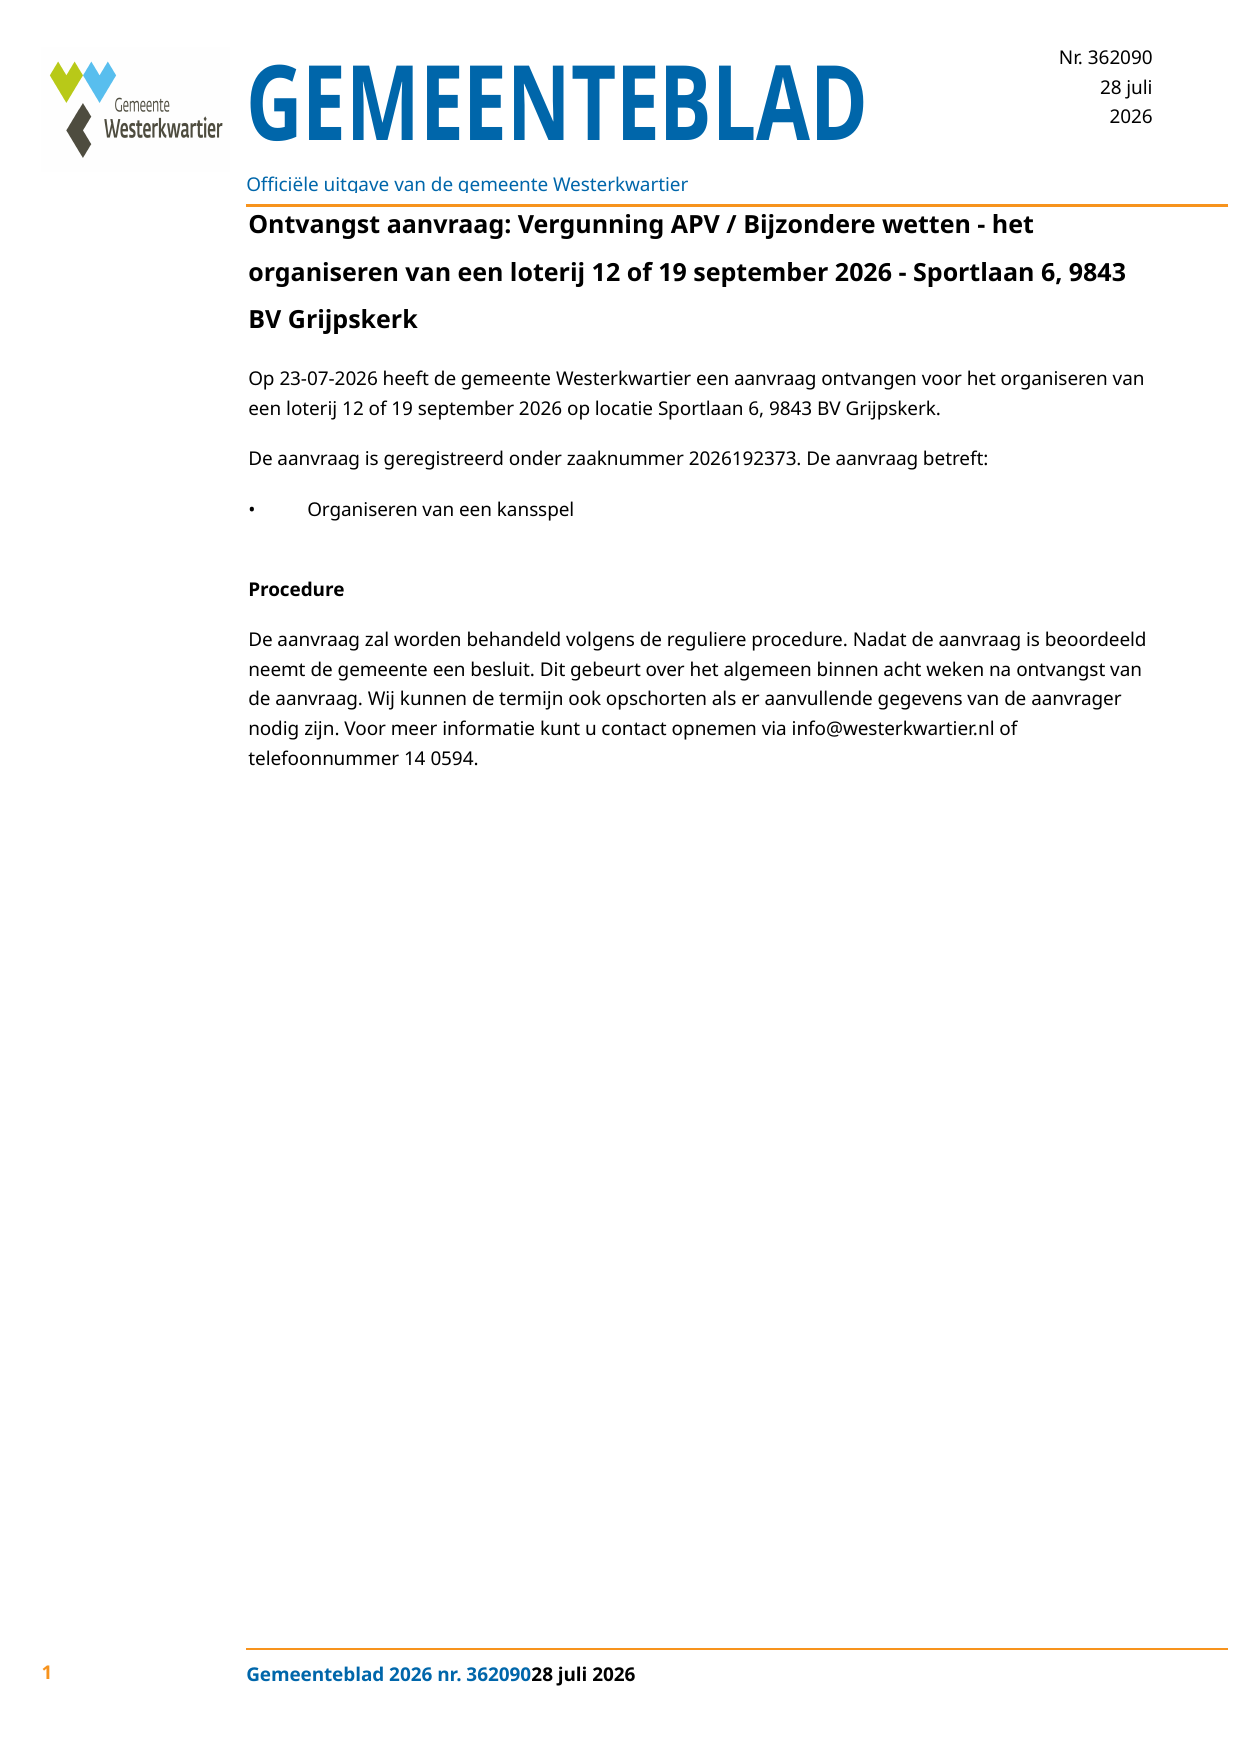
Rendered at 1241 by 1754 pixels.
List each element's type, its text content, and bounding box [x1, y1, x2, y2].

picture [41, 47, 231, 172]
text De aanvraag zal worden behandeld volgens de reguliere procedure. Nadat de aanvraag is beoordeeld neemt de gemeente een besluit. Dit gebeurt over het algemeen binnen acht weken na ontvangst van de aanvraag. Wij kunnen de termijn ook opschorten als er aanvullende gegevens van de aanvrager nodig zijn. Voor meer informatie kunt u contact opnemen via info@westerkwartier.nl of telefoonnummer 14 0594. [248, 626, 1152, 770]
list Organiseren van een kansspel [248, 496, 1152, 522]
text Procedure [248, 576, 1152, 602]
text Ontvangst aanvraag: Vergunning APV / Bijzondere wetten - het organiseren van een loterij 12 of 19 september 2026 - Sportlaan 6, 9843 BV Grijpskerk [248, 207, 1152, 336]
text Op 23-07-2026 heeft de gemeente Westerkwartier een aanvraag ontvangen voor het organiseren van een loterij 12 of 19 september 2026 op locatie Sportlaan 6, 9843 BV Grijpskerk. [248, 366, 1152, 421]
text De aanvraag is geregistreerd onder zaaknummer 2026192373. De aanvraag betreft: [248, 446, 1152, 471]
